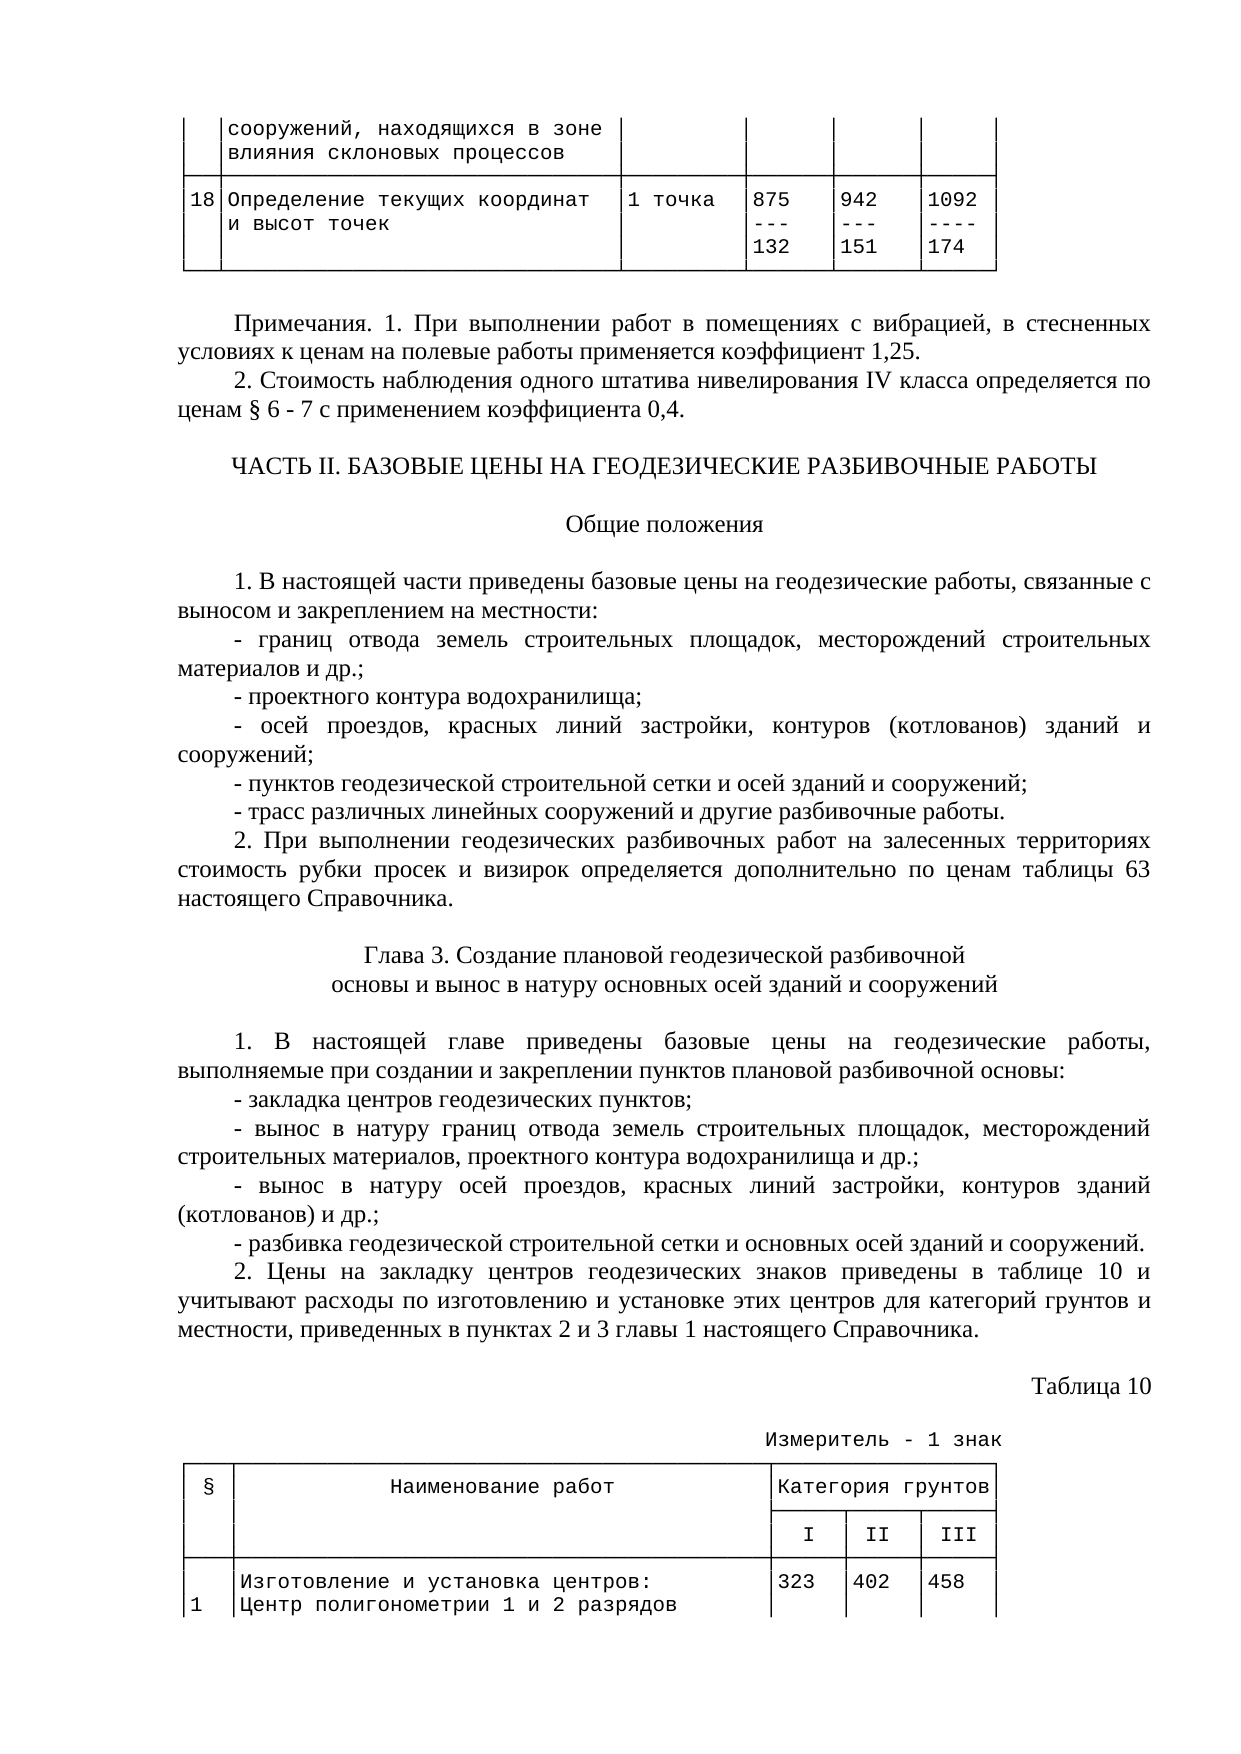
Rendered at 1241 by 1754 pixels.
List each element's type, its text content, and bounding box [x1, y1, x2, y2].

text ├──┼───────────────────────────────┼─────────┼──────┼──────┼─────┤ [177, 165, 1152, 189]
text Измеритель - 1 знак [177, 1429, 1152, 1453]
text │ │влияния склоновых процессов │ │ │ │ │ [834, 142, 921, 165]
text │ │и высот точек │ │--- │--- │---- │ [997, 213, 1152, 236]
text основы и вынос в натуру основных осей зданий и сооружений [177, 969, 1152, 998]
text │ │Изготовление и установка центров: │323 │402 │458 │ [772, 1571, 846, 1594]
text │ │и высот точек │ │--- │--- │---- │ [184, 213, 221, 236]
text Глава 3. Создание плановой геодезической разбивочной [177, 940, 1152, 969]
text │ │и высот точек │ │--- │--- │---- │ [222, 213, 621, 236]
text └──┴───────────────────────────────┴─────────┴──────┴──────┴─────┘ [177, 260, 1152, 284]
text │ │влияния склоновых процессов │ │ │ │ │ [997, 142, 1152, 165]
text │ │влияния склоновых процессов │ │ │ │ │ [222, 142, 621, 165]
text - проектного контура водохранилища; [177, 681, 1152, 710]
text │ │Изготовление и установка центров: │323 │402 │458 │ [922, 1571, 996, 1594]
text ├───┼──────────────────────────────────────────┼─────┼─────┼─────┤ [177, 1547, 1152, 1571]
text 1. В настоящей главе приведены базовые цены на геодезические работы, выполняемые при создании и закреплении пунктов плановой разбивочной основы: [177, 1026, 1152, 1084]
text - вынос в натуру осей проездов, красных линий застройки, контуров зданий (котлованов) и др.; [177, 1170, 1152, 1228]
text - границ отвода земель строительных площадок, месторождений строительных материалов и др.; [177, 624, 1152, 681]
text │ │влияния склоновых процессов │ │ │ │ │ [922, 142, 996, 165]
text │ │ ├─────┬─────┬─────┤ [772, 1511, 846, 1523]
text │ │ ├─────┬─────┬─────┤ [847, 1511, 921, 1523]
text - разбивка геодезической строительной сетки и основных осей зданий и сооружений. [177, 1228, 1152, 1256]
text 2. Стоимость наблюдения одного штатива нивелирования IV класса определяется по ценам § 6 - 7 с применением коэффициента 0,4. [177, 365, 1152, 423]
text │ │влияния склоновых процессов │ │ │ │ │ [747, 142, 833, 165]
text │1 │Центр полигонометрии 1 и 2 разрядов │ │ │ │ [177, 1594, 1152, 1618]
text │ │влияния склоновых процессов │ │ │ │ │ [622, 142, 746, 165]
text ЧАСТЬ II. БАЗОВЫЕ ЦЕНЫ НА ГЕОДЕЗИЧЕСКИЕ РАЗБИВОЧНЫЕ РАБОТЫ [177, 451, 1152, 480]
text │ │Изготовление и установка центров: │323 │402 │458 │ [234, 1571, 771, 1594]
text │ │сооружений, находящихся в зоне │ │ │ │ │ [177, 118, 1152, 142]
text ┌───┬──────────────────────────────────────────┬─────────────────┐ [177, 1453, 1152, 1476]
text │18│Определение текущих координат │1 точка │875 │942 │1092 │ [177, 189, 1152, 213]
text │ │Изготовление и установка центров: │323 │402 │458 │ [184, 1571, 233, 1594]
text - вынос в натуру границ отвода земель строительных площадок, месторождений строительных материалов, проектного контура водохранилища и др.; [177, 1113, 1152, 1170]
text │ │и высот точек │ │--- │--- │---- │ [622, 213, 746, 236]
text 2. Цены на закладку центров геодезических знаков приведены в таблице 10 и учитывают расходы по изготовлению и установке этих центров для категорий грунтов и местности, приведенных в пунктах 2 и 3 главы 1 настоящего Справочника. [177, 1256, 1152, 1343]
text Примечания. 1. При выполнении работ в помещениях с вибрацией, в стесненных условиях к ценам на полевые работы применяется коэффициент 1,25. [177, 308, 1152, 365]
text │ │ │ │132 │151 │174 │ [177, 236, 1152, 260]
text │ │Изготовление и установка центров: │323 │402 │458 │ [997, 1571, 1152, 1594]
text │ │и высот точек │ │--- │--- │---- │ [834, 213, 921, 236]
text - пунктов геодезической строительной сетки и осей зданий и сооружений; [177, 768, 1152, 796]
text - закладка центров геодезических пунктов; [177, 1084, 1152, 1113]
text - трасс различных линейных сооружений и другие разбивочные работы. [177, 796, 1152, 825]
text 2. При выполнении геодезических разбивочных работ на залесенных территориях стоимость рубки просек и визирок определяется дополнительно по ценам таблицы 63 настоящего Справочника. [177, 825, 1152, 911]
text │ │и высот точек │ │--- │--- │---- │ [747, 213, 833, 236]
text 1. В настоящей части приведены базовые цены на геодезические работы, связанные с выносом и закреплением на местности: [177, 566, 1152, 624]
text │ │и высот точек │ │--- │--- │---- │ [922, 213, 996, 236]
text │ § │ Наименование работ │Категория грунтов│ [177, 1476, 1152, 1500]
text │ │влияния склоновых процессов │ │ │ │ │ [184, 142, 221, 165]
text │ │ ├─────┬─────┬─────┤ [184, 1500, 233, 1523]
text │ │Изготовление и установка центров: │323 │402 │458 │ [847, 1571, 921, 1594]
text │ │ ├─────┬─────┬─────┤ [997, 1500, 1152, 1523]
text │ │ ├─────┬─────┬─────┤ [772, 1500, 996, 1510]
text │ │ ├─────┬─────┬─────┤ [234, 1500, 771, 1523]
text Таблица 10 [177, 1371, 1152, 1400]
text Общие положения [177, 509, 1152, 538]
text │ │ │ I │ II │ III │ [177, 1523, 1152, 1547]
text │ │ ├─────┬─────┬─────┤ [922, 1511, 996, 1523]
text - осей проездов, красных линий застройки, контуров (котлованов) зданий и сооружений; [177, 710, 1152, 768]
